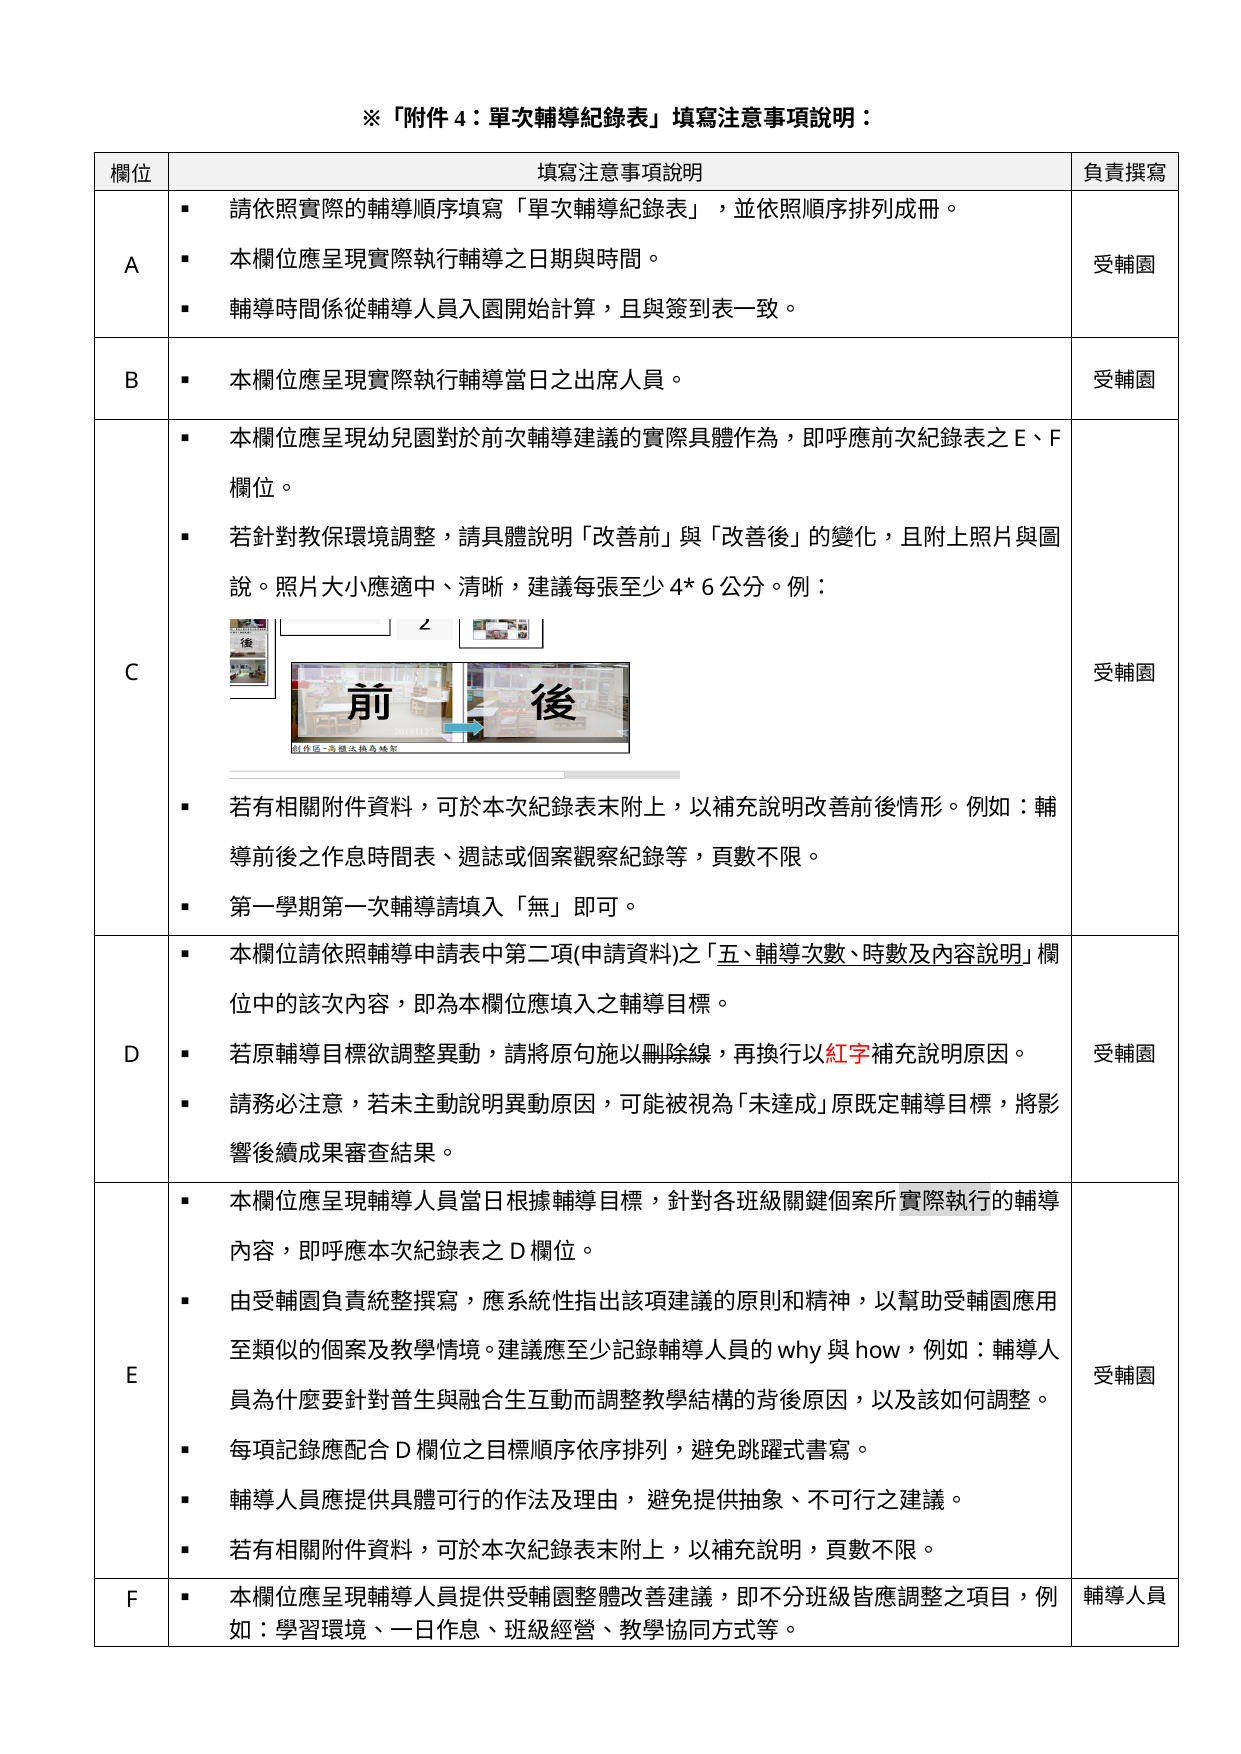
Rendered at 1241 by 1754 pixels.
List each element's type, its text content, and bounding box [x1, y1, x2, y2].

table_cell A [95, 191, 168, 337]
table_cell 本欄位應呈現實際執行輔導當日之出席人員。 [169, 338, 1071, 418]
table_cell 受輔園 [1072, 420, 1178, 935]
table_cell 本欄位請依照輔導申請表中第二項(申請資料)之「五、輔導次數、時數及內容說明」欄位中的該次內容，即為本欄位應填入之輔導目標。 若原輔導目標欲調整異動，請將原句施以刪除線，再換行以紅字補充說明原因。 請務必注意，若未主動說明異動原因，可能被視為「未達成」原既定輔導目標，將影響後續成果審查結果。 [169, 936, 1071, 1182]
table_cell 受輔園 [1072, 191, 1178, 337]
table_cell 輔導人員 [1072, 1579, 1178, 1646]
table_cell 本欄位應呈現輔導人員當日根據輔導目標，針對各班級關鍵個案所實際執行的輔導內容，即呼應本次紀錄表之D欄位。 由受輔園負責統整撰寫，應系統性指出該項建議的原則和精神，以幫助受輔園應用至類似的個案及教學情境。建議應至少記錄輔導人員的why 與how，例如：輔導人員為什麼要針對普生與融合生互動而調整教學結構的背後原因，以及該如何調整。 每項記錄應配合D欄位之目標順序依序排列，避免跳躍式書寫。 輔導人員應提供具體可行的作法及理由， 避免提供抽象、不可行之建議。 若有相關附件資料，可於本次紀錄表末附上，以補充說明，頁數不限。 [169, 1183, 1071, 1578]
table_header 負責撰寫 [1072, 153, 1178, 190]
table_cell D [95, 936, 168, 1182]
table_cell C [95, 420, 168, 935]
table_cell 受輔園 [1072, 936, 1178, 1182]
table_cell 請依照實際的輔導順序填寫「單次輔導紀錄表」，並依照順序排列成冊。 本欄位應呈現實際執行輔導之日期與時間。 輔導時間係從輔導人員入園開始計算，且與簽到表一致。 [169, 191, 1071, 337]
table_cell F [95, 1579, 168, 1646]
table_header 填寫注意事項說明 [169, 153, 1071, 190]
text ※「附件4：單次輔導紀錄表」填寫注意事項說明： [94, 97, 1146, 134]
table_cell 本欄位應呈現幼兒園對於前次輔導建議的實際具體作為，即呼應前次紀錄表之E、F欄位。 若針對教保環境調整，請具體說明「改善前」與「改善後」的變化，且附上照片與圖說。照片大小應適中、清晰，建議每張至少4* 6公分。例： 若有相關附件資料，可於本次紀錄表末附上，以補充說明改善前後情形。例如：輔導前後之作息時間表、週誌或個案觀察紀錄等，頁數不限。 第一學期第一次輔導請填入「無」即可。 [169, 420, 1071, 935]
table_header 欄位 [95, 153, 168, 190]
table_cell E [95, 1183, 168, 1578]
table_cell 受輔園 [1072, 1183, 1178, 1578]
table_cell B [95, 338, 168, 418]
picture [229, 619, 680, 779]
table_cell 本欄位應呈現輔導人員提供受輔園整體改善建議，即不分班級皆應調整之項目，例如：學習環境、一日作息、班級經營、教學協同方式等。 由受輔園負責統整撰寫，宜說明該項建議依據的理念原則，以幫助受輔園類推至其他教學情境。建議記錄輔導人員的why與how，例如：輔導人員為什麼要針對普生與融合生互動而調整教學結構的背後原因，以及該如何調整。 輔導人員應提供具體可行的作法及理由，避免提供抽象、不可行之建議。 若有相關附件資料，可於本次紀錄表末附上，以補充說明，頁數不限。 [169, 1579, 1071, 1646]
table_cell 受輔園 [1072, 338, 1178, 418]
